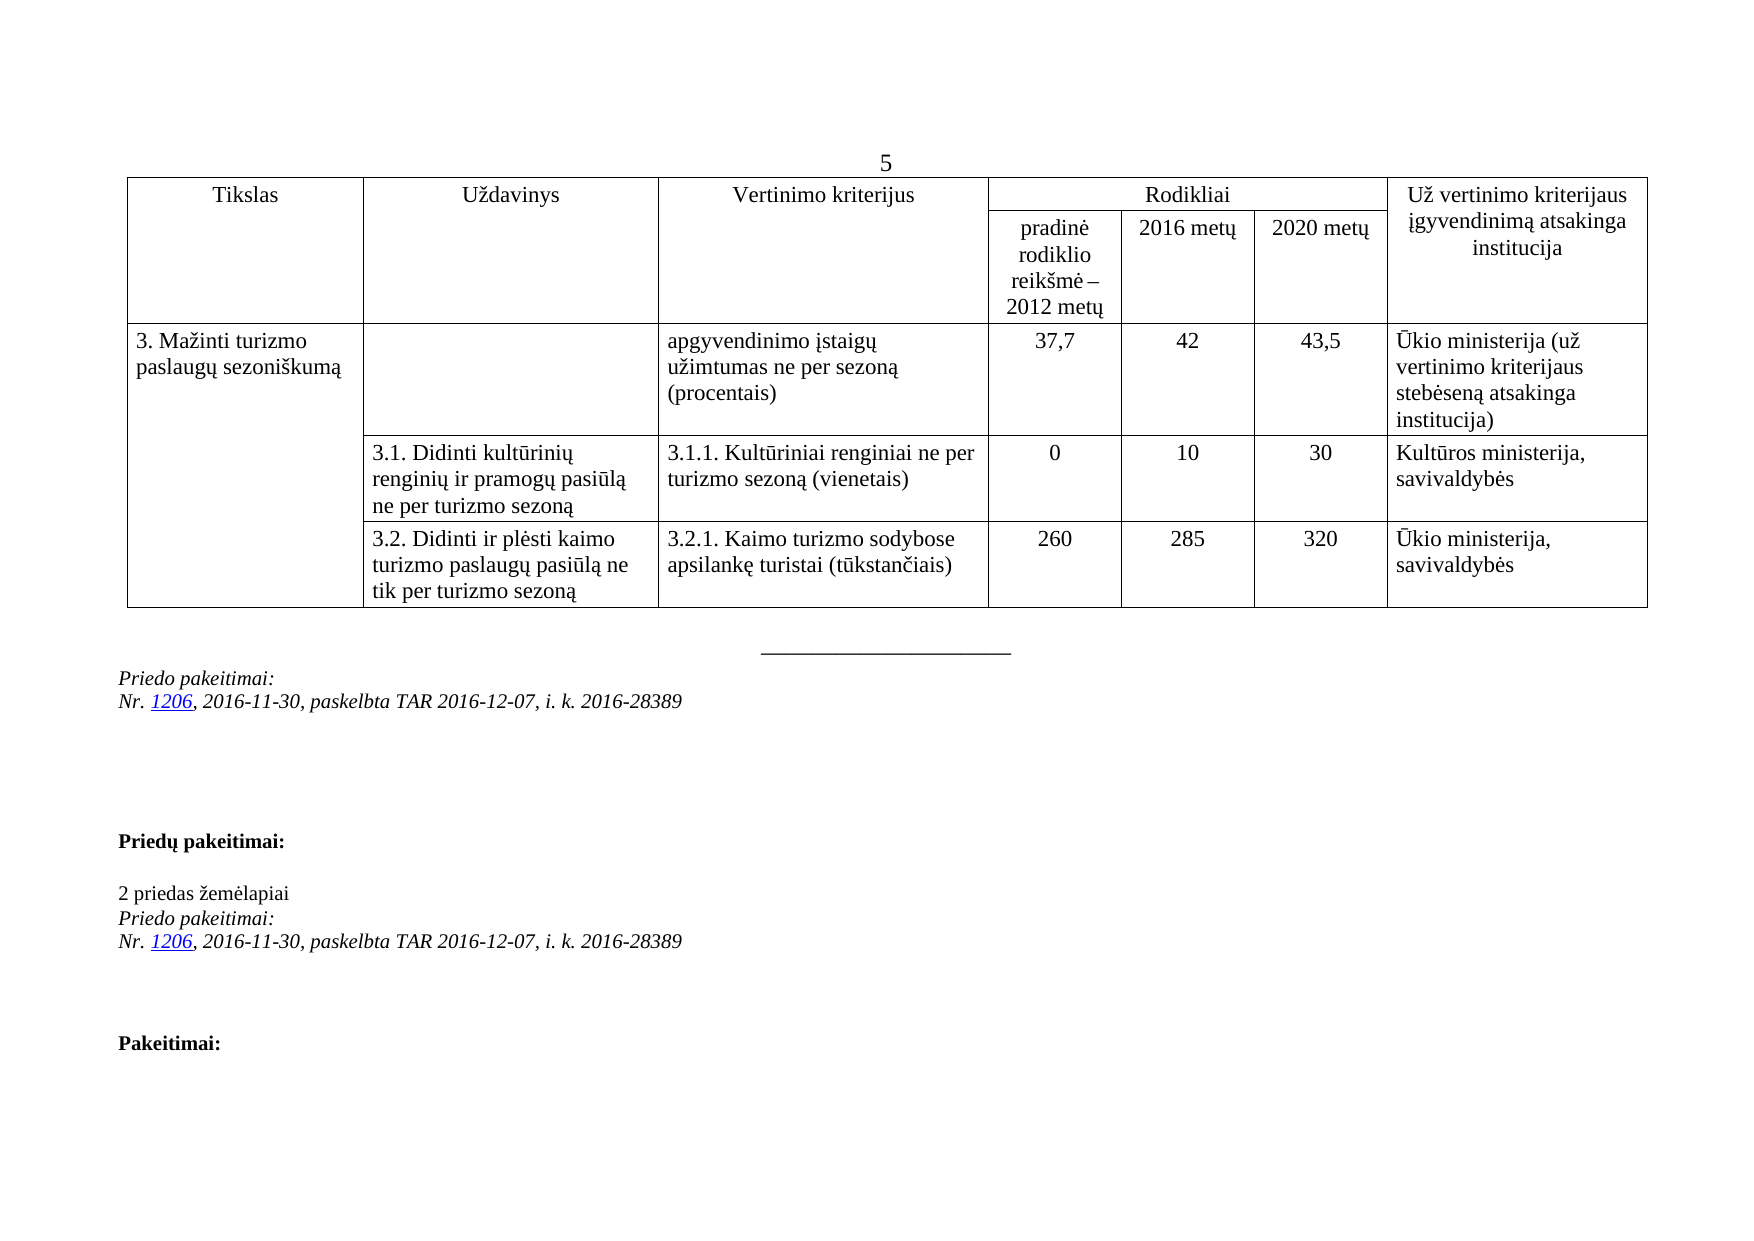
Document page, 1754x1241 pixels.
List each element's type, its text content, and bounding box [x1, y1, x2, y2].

table_header Už vertinimo kriterijaus įgyvendinimą atsakinga institucija [1388, 178, 1647, 323]
table_cell Kultūros ministerija, savivaldybės [1388, 436, 1647, 521]
table_cell [364, 324, 658, 435]
table_cell 3. Mažinti turizmo paslaugų sezoniškumą [128, 324, 363, 607]
table_cell 43,5 [1255, 324, 1387, 435]
table_cell 0 [989, 436, 1121, 521]
table_header Tikslas [128, 178, 363, 323]
text Priedų pakeitimai: [118, 828, 1653, 853]
text Priedo pakeitimai: [118, 665, 1653, 689]
table_cell 30 [1255, 436, 1387, 521]
table_header Vertinimo kriterijus [659, 178, 988, 323]
text –––––––––––––––––––– [118, 637, 1653, 665]
text Pakeitimai: [118, 1030, 1653, 1054]
text Nr. 1206, 2016-11-30, paskelbta TAR 2016-12-07, i. k. 2016-28389 [118, 689, 1653, 713]
text Nr. 1206, 2016-11-30, paskelbta TAR 2016-12-07, i. k. 2016-28389 [118, 929, 1653, 953]
table_cell 37,7 [989, 324, 1121, 435]
table_cell 3.1.1. Kultūriniai renginiai ne per turizmo sezoną (vienetais) [659, 436, 988, 521]
table_cell 3.1. Didinti kultūrinių renginių ir pramogų pasiūlą ne per turizmo sezoną [364, 436, 658, 521]
table_cell 2016 metų [1122, 211, 1254, 323]
table_cell Ūkio ministerija (už vertinimo kriterijaus stebėseną atsakinga institucija) [1388, 324, 1647, 435]
table_cell 2020 metų [1255, 211, 1387, 323]
table_cell 320 [1255, 522, 1387, 607]
table_cell 3.2.1. Kaimo turizmo sodybose apsilankę turistai (tūkstančiais) [659, 522, 988, 607]
table_header Uždavinys [364, 178, 658, 323]
table_cell 3.2. Didinti ir plėsti kaimo turizmo paslaugų pasiūlą ne tik per turizmo sezoną [364, 522, 658, 607]
text 2 priedas žemėlapiai [118, 881, 1653, 905]
table_cell Ūkio ministerija, savivaldybės [1388, 522, 1647, 607]
table_cell pradinė rodiklio reikšmė – 2012 metų [989, 211, 1121, 323]
table_cell 10 [1122, 436, 1254, 521]
table_cell apgyvendinimo įstaigų užimtumas ne per sezoną (procentais) [659, 324, 988, 435]
table_cell 285 [1122, 522, 1254, 607]
table_header Rodikliai [989, 178, 1387, 210]
table_cell 260 [989, 522, 1121, 607]
text Priedo pakeitimai: [118, 905, 1653, 929]
table_cell 42 [1122, 324, 1254, 435]
